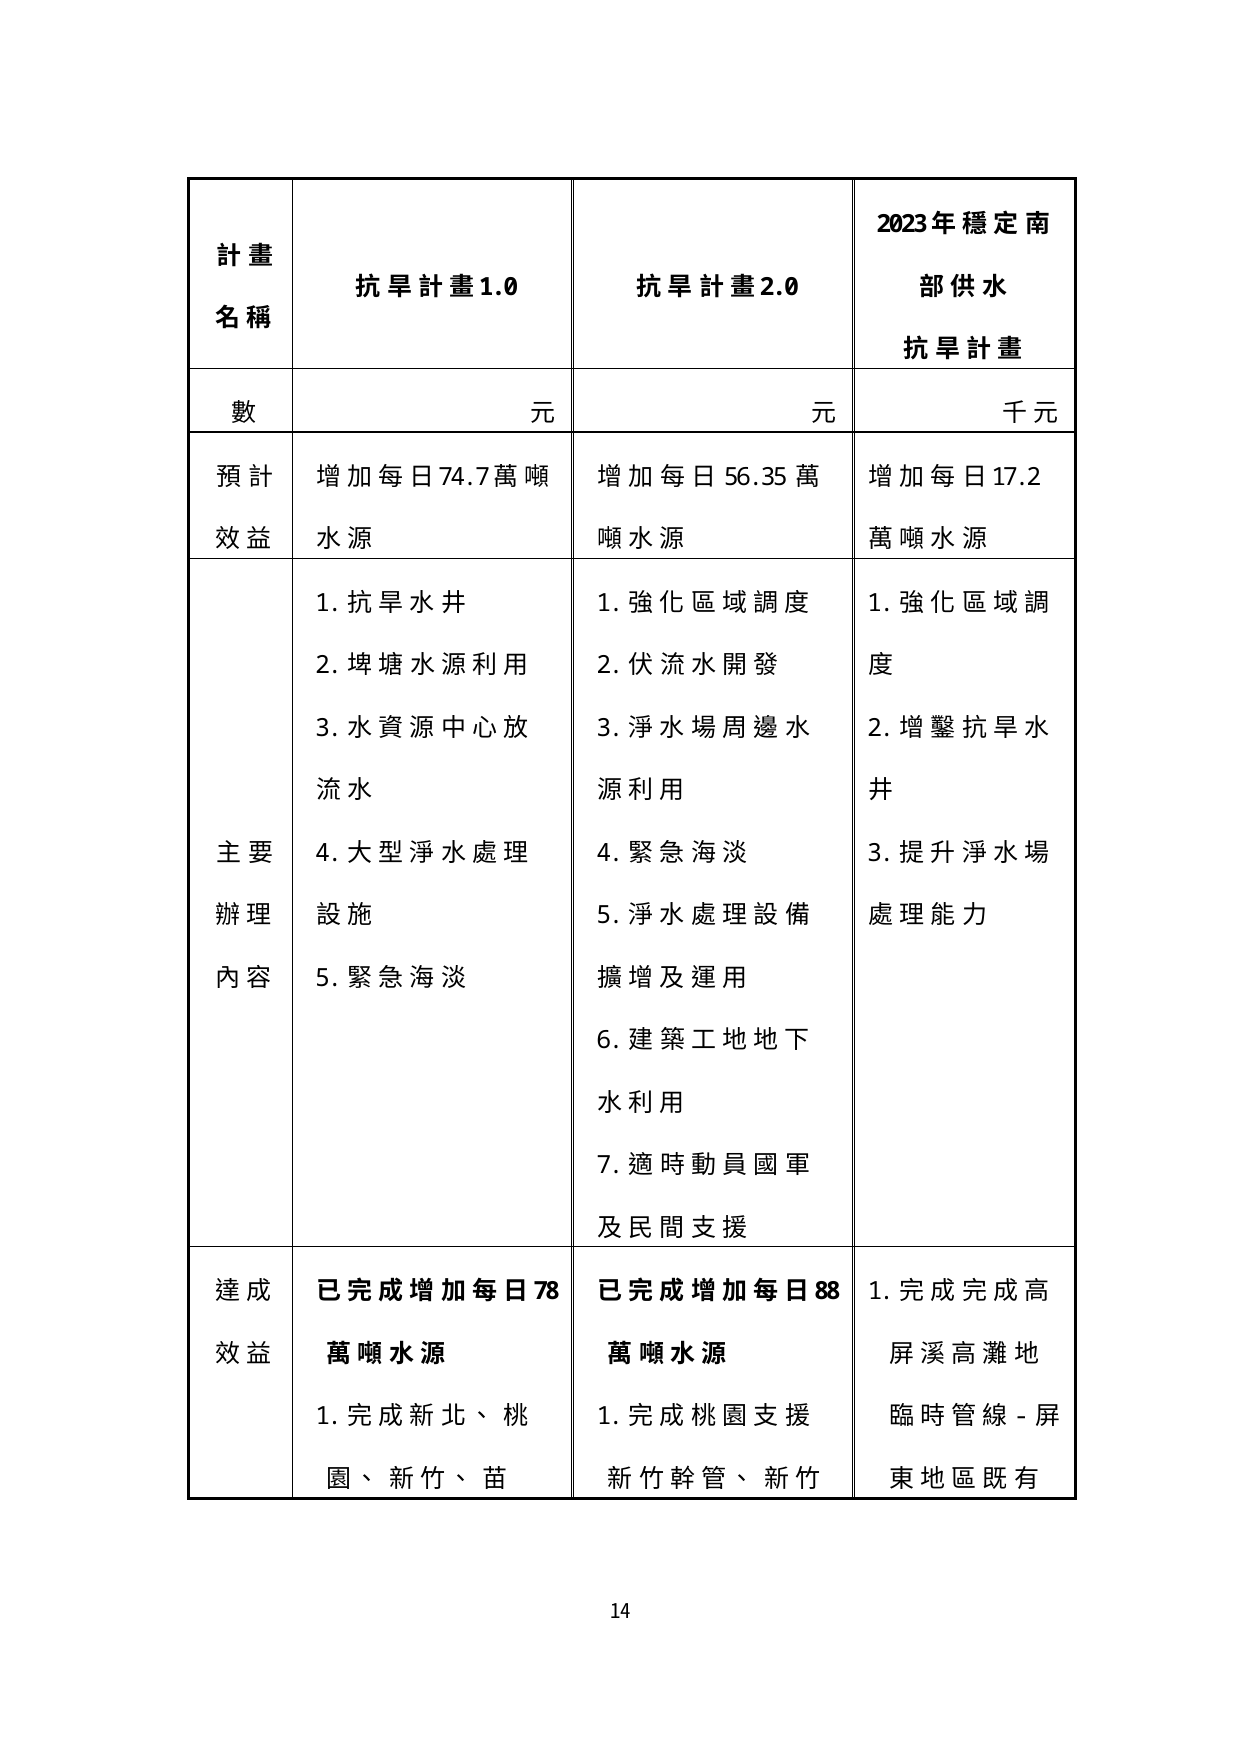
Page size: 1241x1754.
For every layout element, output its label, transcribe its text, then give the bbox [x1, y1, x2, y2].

table_header 2023年穩定南部供水 抗旱計畫 [855, 180, 1074, 368]
table_cell 達成 效益 [190, 1247, 292, 1497]
table_cell 增加每日17.2萬噸水源 [855, 433, 1074, 557]
table_cell 已完成增加每日88萬噸水源 1.完成桃園支援新竹幹管、新竹 [574, 1247, 852, 1497]
table_header 計畫名稱 [190, 180, 292, 368]
table_cell 1.強化區域調度 2.增鑿抗旱水井 3.提升淨水場處理能力 [855, 559, 1074, 1246]
table_cell 增加每日74.7萬噸水源 [293, 433, 571, 557]
table_cell 主要辦理 內容 [190, 559, 292, 1246]
table_header 抗旱計畫2.0 [574, 180, 852, 368]
table_cell 1.抗旱水井 2.埤塘水源利用 3.水資源中心放流水 4.大型淨水處理設施 5.緊急海淡 [293, 559, 571, 1246]
table_cell 增加每日56.35萬噸水源 [574, 433, 852, 557]
table_cell 預計效益 [190, 433, 292, 557]
table_cell 1.完成完成高屏溪高灘地臨時管線-屏東地區既有 [855, 1247, 1074, 1497]
table_cell 1.強化區域調度 2.伏流水開發 3.淨水場周邊水源利用 4.緊急海淡 5.淨水處理設備擴增及運用 6.建築工地地下水利用 7.適時動員國軍及民間支援 [574, 559, 852, 1246]
table_cell 元 [574, 369, 852, 431]
table_cell 元 [293, 369, 571, 431]
table_cell 已完成增加每日78萬噸水源 1.完成新北、桃園、新竹、苗 [293, 1247, 571, 1497]
table_header 抗旱計畫1.0 [293, 180, 571, 368]
table_cell 千元 [855, 369, 1074, 431]
table_cell 數 [190, 369, 292, 431]
